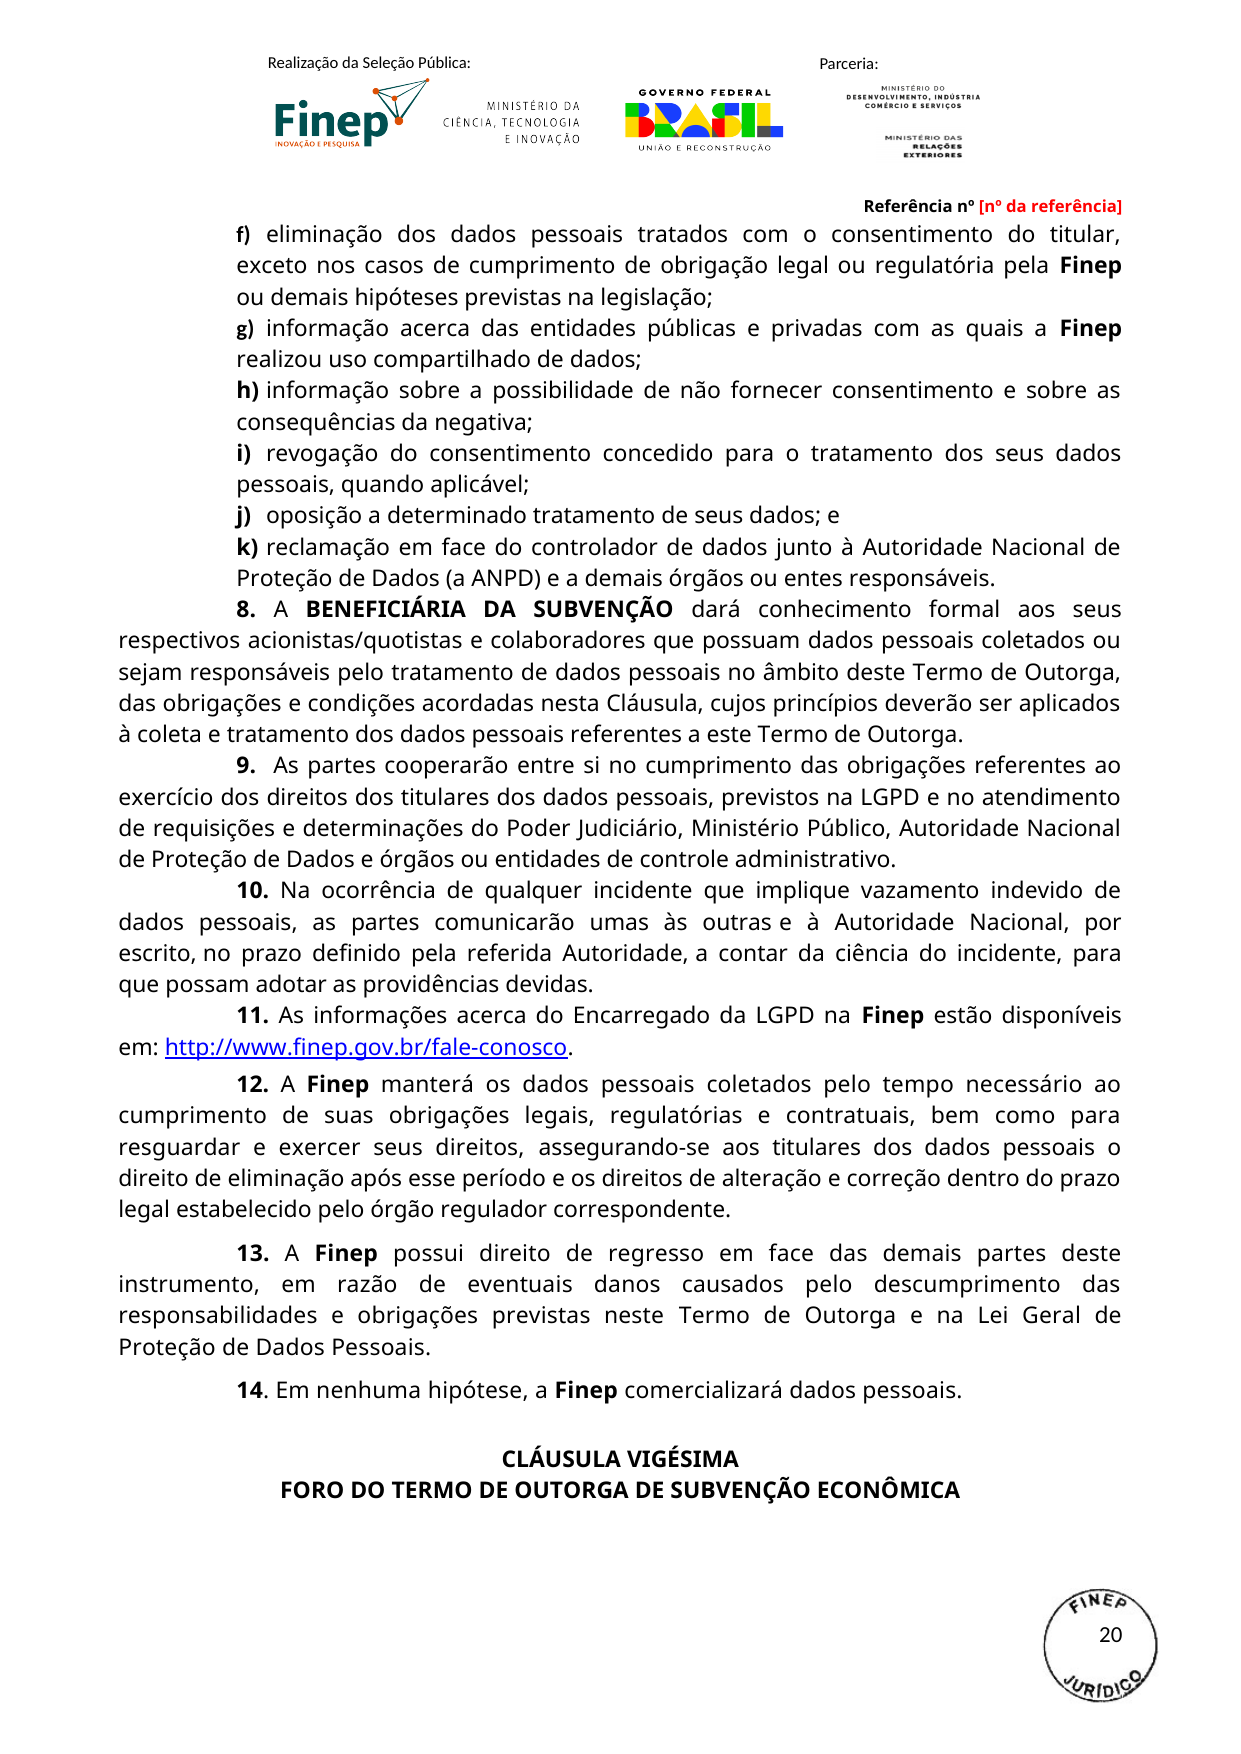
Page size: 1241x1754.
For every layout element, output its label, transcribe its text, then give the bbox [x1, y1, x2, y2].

list reclamação em face do controlador de dados junto à Autoridade Nacional de Proteção de Dados (a ANPD) e a demais órgãos ou entes responsáveis. [236, 531, 1122, 593]
list revogação do consentimento concedido para o tratamento dos seus dados pessoais, quando aplicável; [236, 437, 1122, 499]
list informação sobre a possibilidade de não fornecer consentimento e sobre as consequências da negativa; [236, 374, 1122, 437]
list eliminação dos dados pessoais tratados com o consentimento do titular, exceto nos casos de cumprimento de obrigação legal ou regulatória pela Finep ou demais hipóteses previstas na legislação; [236, 218, 1122, 312]
subtitle CLÁUSULA VIGÉSIMA [118, 1443, 1122, 1474]
text 10. Na ocorrência de qualquer incidente que implique vazamento indevido de dados pessoais, as partes comunicarão umas às outras e à Autoridade Nacional, por escrito, no prazo definido pela referida Autoridade, a contar da ciência do incidente, para que possam adotar as providências devidas. [118, 874, 1122, 999]
list oposição a determinado tratamento de seus dados; e [236, 499, 1122, 531]
subtitle FORO DO TERMO DE OUTORGA DE SUBVENÇÃO ECONÔMICA [118, 1474, 1122, 1506]
text 14. Em nenhuma hipótese, a Finep comercializará dados pessoais. [118, 1374, 1122, 1406]
text 12. A Finep manterá os dados pessoais coletados pelo tempo necessário ao cumprimento de suas obrigações legais, regulatórias e contratuais, bem como para resguardar e exercer seus direitos, assegurando-se aos titulares dos dados pessoais o direito de eliminação após esse período e os direitos de alteração e correção dentro do prazo legal estabelecido pelo órgão regulador correspondente. [118, 1068, 1122, 1224]
list informação acerca das entidades públicas e privadas com as quais a Finep realizou uso compartilhado de dados; [236, 312, 1122, 374]
text 13. A Finep possui direito de regresso em face das demais partes deste instrumento, em razão de eventuais danos causados pelo descumprimento das responsabilidades e obrigações previstas neste Termo de Outorga e na Lei Geral de Proteção de Dados Pessoais. [118, 1237, 1122, 1362]
text 9. As partes cooperarão entre si no cumprimento das obrigações referentes ao exercício dos direitos dos titulares dos dados pessoais, previstos na LGPD e no atendimento de requisições e determinações do Poder Judiciário, Ministério Público, Autoridade Nacional de Proteção de Dados e órgãos ou entidades de controle administrativo.Parte superior do formulárioParte superior do formulário [118, 749, 1122, 874]
text 8. A BENEFICIÁRIA DA SUBVENÇÃO dará conhecimento formal aos seus respectivos acionistas/quotistas e colaboradores que possuam dados pessoais coletados ou sejam responsáveis pelo tratamento de dados pessoais no âmbito deste Termo de Outorga, das obrigações e condições acordadas nesta Cláusula, cujos princípios deverão ser aplicados à coleta e tratamento dos dados pessoais referentes a este Termo de Outorga. [118, 593, 1122, 749]
text 11. As informações acerca do Encarregado da LGPD na Finep estão disponíveis em: http://www.finep.gov.br/fale-conosco. [118, 999, 1122, 1062]
